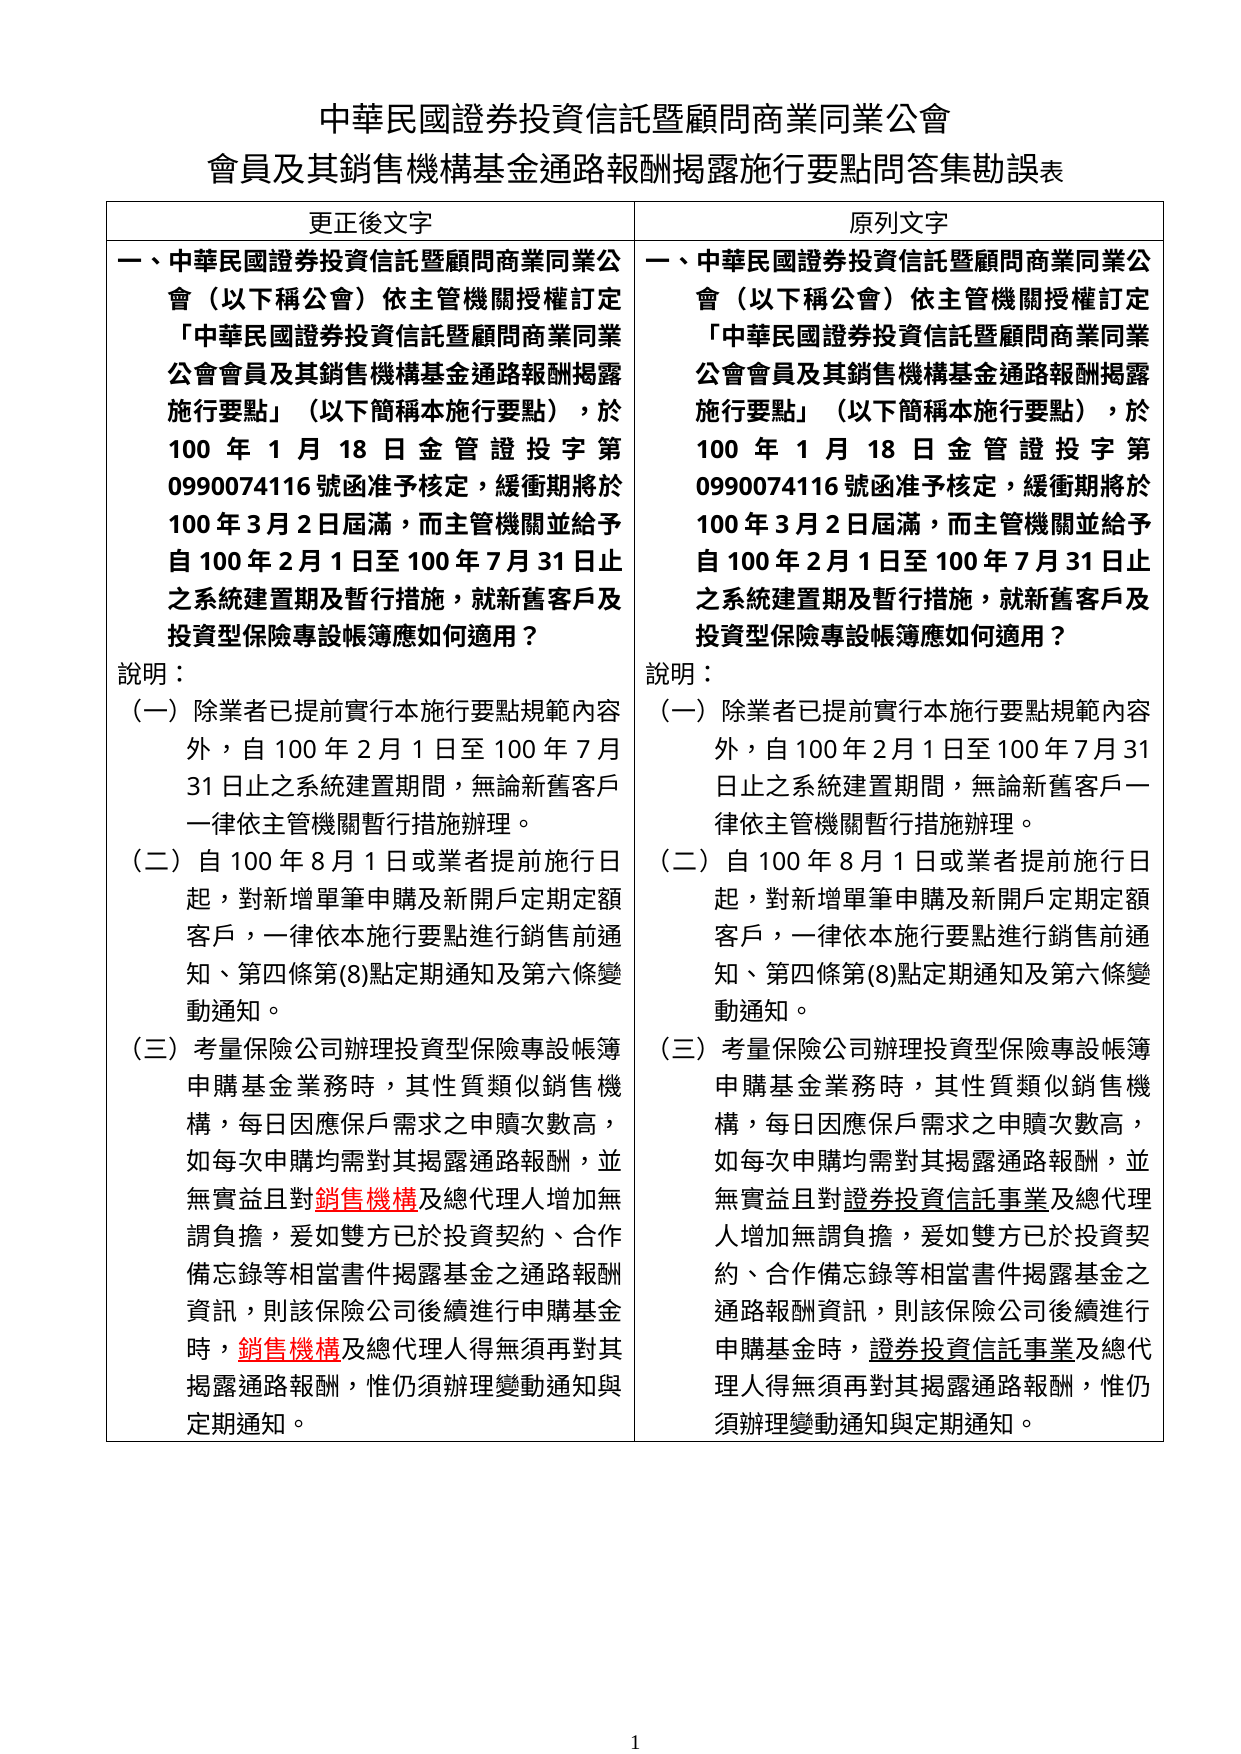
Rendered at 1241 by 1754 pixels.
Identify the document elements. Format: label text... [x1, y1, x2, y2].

table_cell 一、中華民國證券投資信託暨顧問商業同業公會（以下稱公會）依主管機關授權訂定「中華民國證券投資信託暨顧問商業同業公會會員及其銷售機構基金通路報酬揭露施行要點」（以下簡稱本施行要點），於100年1月18日金管證投字第0990074116號函准予核定，緩衝期將於100年3月2日屆滿，而主管機關並給予自100年2月1日至100年7月31日止之系統建置期及暫行措施，就新舊客戶及投資型保險專設帳簿應如何適用？ 說明： （一）除業者已提前實行本施行要點規範內容外，自100年2月1日至100年7月31日止之系統建置期間，無論新舊客戶一律依主管機關暫行措施辦理。 （二）自100年8月1日或業者提前施行日起，對新增單筆申購及新開戶定期定額客戶，一律依本施行要點進行銷售前通知、第四條第(8)點定期通知及第六條變動通知。 （三）考量保險公司辦理投資型保險專設帳簿申購基金業務時，其性質類似銷售機構，每日因應保戶需求之申贖次數高，如每次申購均需對其揭露通路報酬，並無實益且對銷售機構及總代理人增加無謂負擔，爰如雙方已於投資契約、合作備忘錄等相當書件揭露基金之通路報酬資訊，則該保險公司後續進行申購基金時，銷售機構及總代理人得無須再對其揭露通路報酬，惟仍須辦理變動通知與定期通知。 [107, 241, 634, 1441]
table_header 原列文字 [635, 202, 1163, 240]
table_cell 一、中華民國證券投資信託暨顧問商業同業公會（以下稱公會）依主管機關授權訂定「中華民國證券投資信託暨顧問商業同業公會會員及其銷售機構基金通路報酬揭露施行要點」（以下簡稱本施行要點），於100年1月18日金管證投字第0990074116號函准予核定，緩衝期將於100年3月2日屆滿，而主管機關並給予自100年2月1日至100年7月31日止之系統建置期及暫行措施，就新舊客戶及投資型保險專設帳簿應如何適用？ 說明： （一）除業者已提前實行本施行要點規範內容外，自100年2月1日至100年7月31日止之系統建置期間，無論新舊客戶一律依主管機關暫行措施辦理。 （二）自100年8月1日或業者提前施行日起，對新增單筆申購及新開戶定期定額客戶，一律依本施行要點進行銷售前通知、第四條第(8)點定期通知及第六條變動通知。 （三）考量保險公司辦理投資型保險專設帳簿申購基金業務時，其性質類似銷售機構，每日因應保戶需求之申贖次數高，如每次申購均需對其揭露通路報酬，並無實益且對證券投資信託事業及總代理人增加無謂負擔，爰如雙方已於投資契約、合作備忘錄等相當書件揭露基金之通路報酬資訊，則該保險公司後續進行申購基金時，證券投資信託事業及總代理人得無須再對其揭露通路報酬，惟仍須辦理變動通知與定期通知。 [635, 241, 1163, 1441]
text 中華民國證券投資信託暨顧問商業同業公會 [118, 101, 1152, 139]
table_header 更正後文字 [107, 202, 634, 240]
text 會員及其銷售機構基金通路報酬揭露施行要點問答集勘誤表 [118, 151, 1152, 189]
